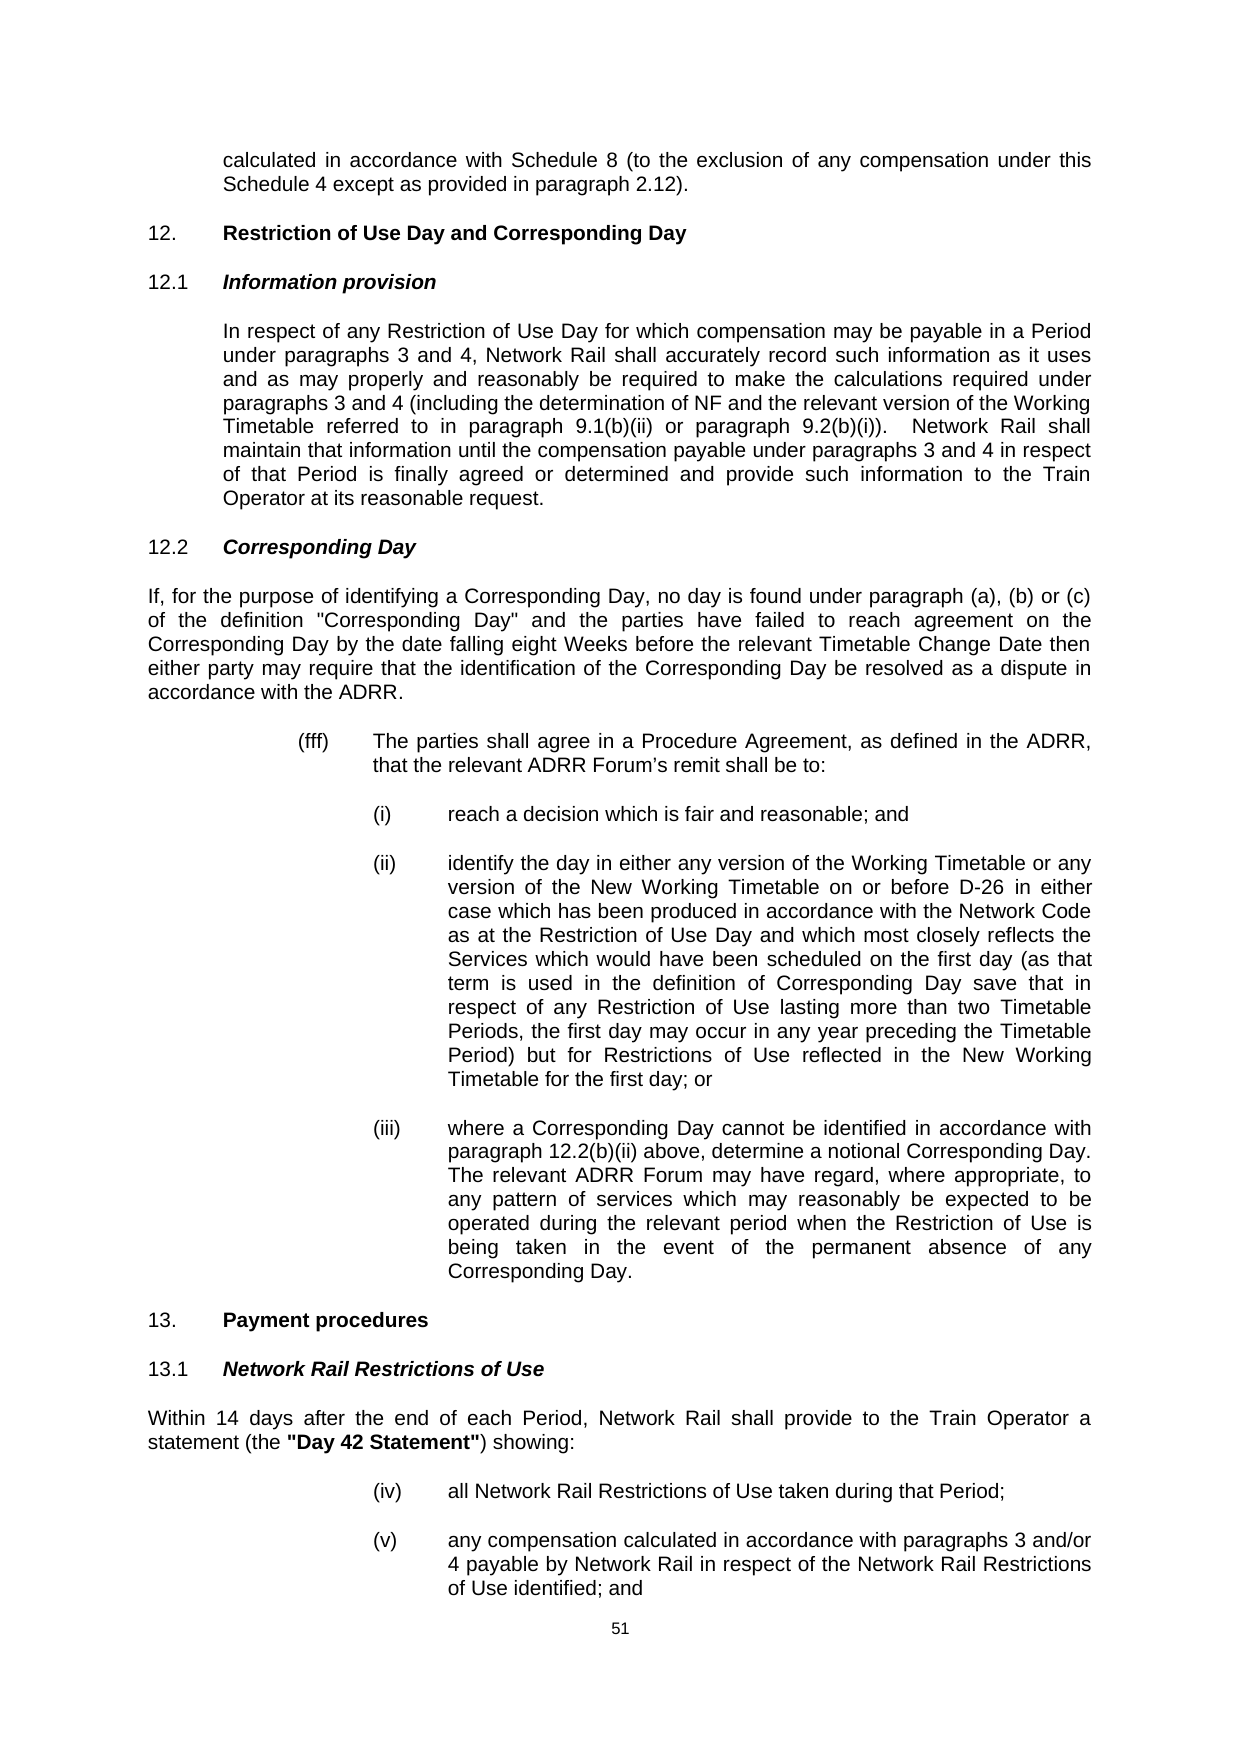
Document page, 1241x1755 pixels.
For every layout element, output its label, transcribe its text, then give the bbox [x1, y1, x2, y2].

text In respect of any Restriction of Use Day for which compensation may be payable in a Period under paragraphs 3 and 4, Network Rail shall accurately record such information as it uses and as may properly and reasonably be required to make the calculations required under paragraphs 3 and 4 (including the determination of NF and the relevant version of the Working Timetable referred to in paragraph 9.1(b)(ii) or paragraph 9.2(b)(i)). Network Rail shall maintain that information until the compensation payable under paragraphs 3 and 4 in respect of that Period is finally agreed or determined and provide such information to the Train Operator at its reasonable request. [223, 318, 1093, 510]
text calculated in accordance with Schedule 8 (to the exclusion of any compensation under this Schedule 4 except as provided in paragraph 2.12). [223, 148, 1093, 196]
subtitle identify the day in either any version of the Working Timetable or any version of the New Working Timetable on or before D-26 in either case which has been produced in accordance with the Network Code as at the Restriction of Use Day and which most closely reflects the Services which would have been scheduled on the first day (as that term is used in the definition of Corresponding Day save that in respect of any Restriction of Use lasting more than two Timetable Periods, the first day may occur in any year preceding the Timetable Period) but for Restrictions of Use reflected in the New Working Timetable for the first day; or [373, 851, 1093, 1090]
subtitle all Network Rail Restrictions of Use taken during that Period; [373, 1479, 1093, 1503]
list Restriction of Use Day and Corresponding Day [148, 221, 1093, 244]
subtitle where a Corresponding Day cannot be identified in accordance with paragraph 12.2(b)(ii) above, determine a notional Corresponding Day. The relevant ADRR Forum may have regard, where appropriate, to any pattern of services which may reasonably be expected to be operated during the relevant period when the Restriction of Use is being taken in the event of the permanent absence of any Corresponding Day. [373, 1115, 1093, 1283]
subtitle The parties shall agree in a Procedure Agreement, as defined in the ADRR, that the relevant ADRR Forum’s remit shall be to: [298, 729, 1093, 777]
subtitle reach a decision which is fair and reasonable; and [373, 802, 1093, 826]
list Payment procedures [148, 1308, 1093, 1332]
list Information provision [148, 269, 1093, 293]
subtitle If, for the purpose of identifying a Corresponding Day, no day is found under paragraph (a), (b) or (c) of the definition "Corresponding Day" and the parties have failed to reach agreement on the Corresponding Day by the date falling eight Weeks before the relevant Timetable Change Date then either party may require that the identification of the Corresponding Day be resolved as a dispute in accordance with the ADRR. [148, 584, 1093, 704]
subtitle Within 14 days after the end of each Period, Network Rail shall provide to the Train Operator a statement (the "Day 42 Statement") showing: [148, 1406, 1093, 1454]
list Corresponding Day [148, 535, 1093, 559]
list Network Rail Restrictions of Use [148, 1357, 1093, 1381]
subtitle any compensation calculated in accordance with paragraphs 3 and/or 4 payable by Network Rail in respect of the Network Rail Restrictions of Use identified; and [373, 1528, 1093, 1600]
